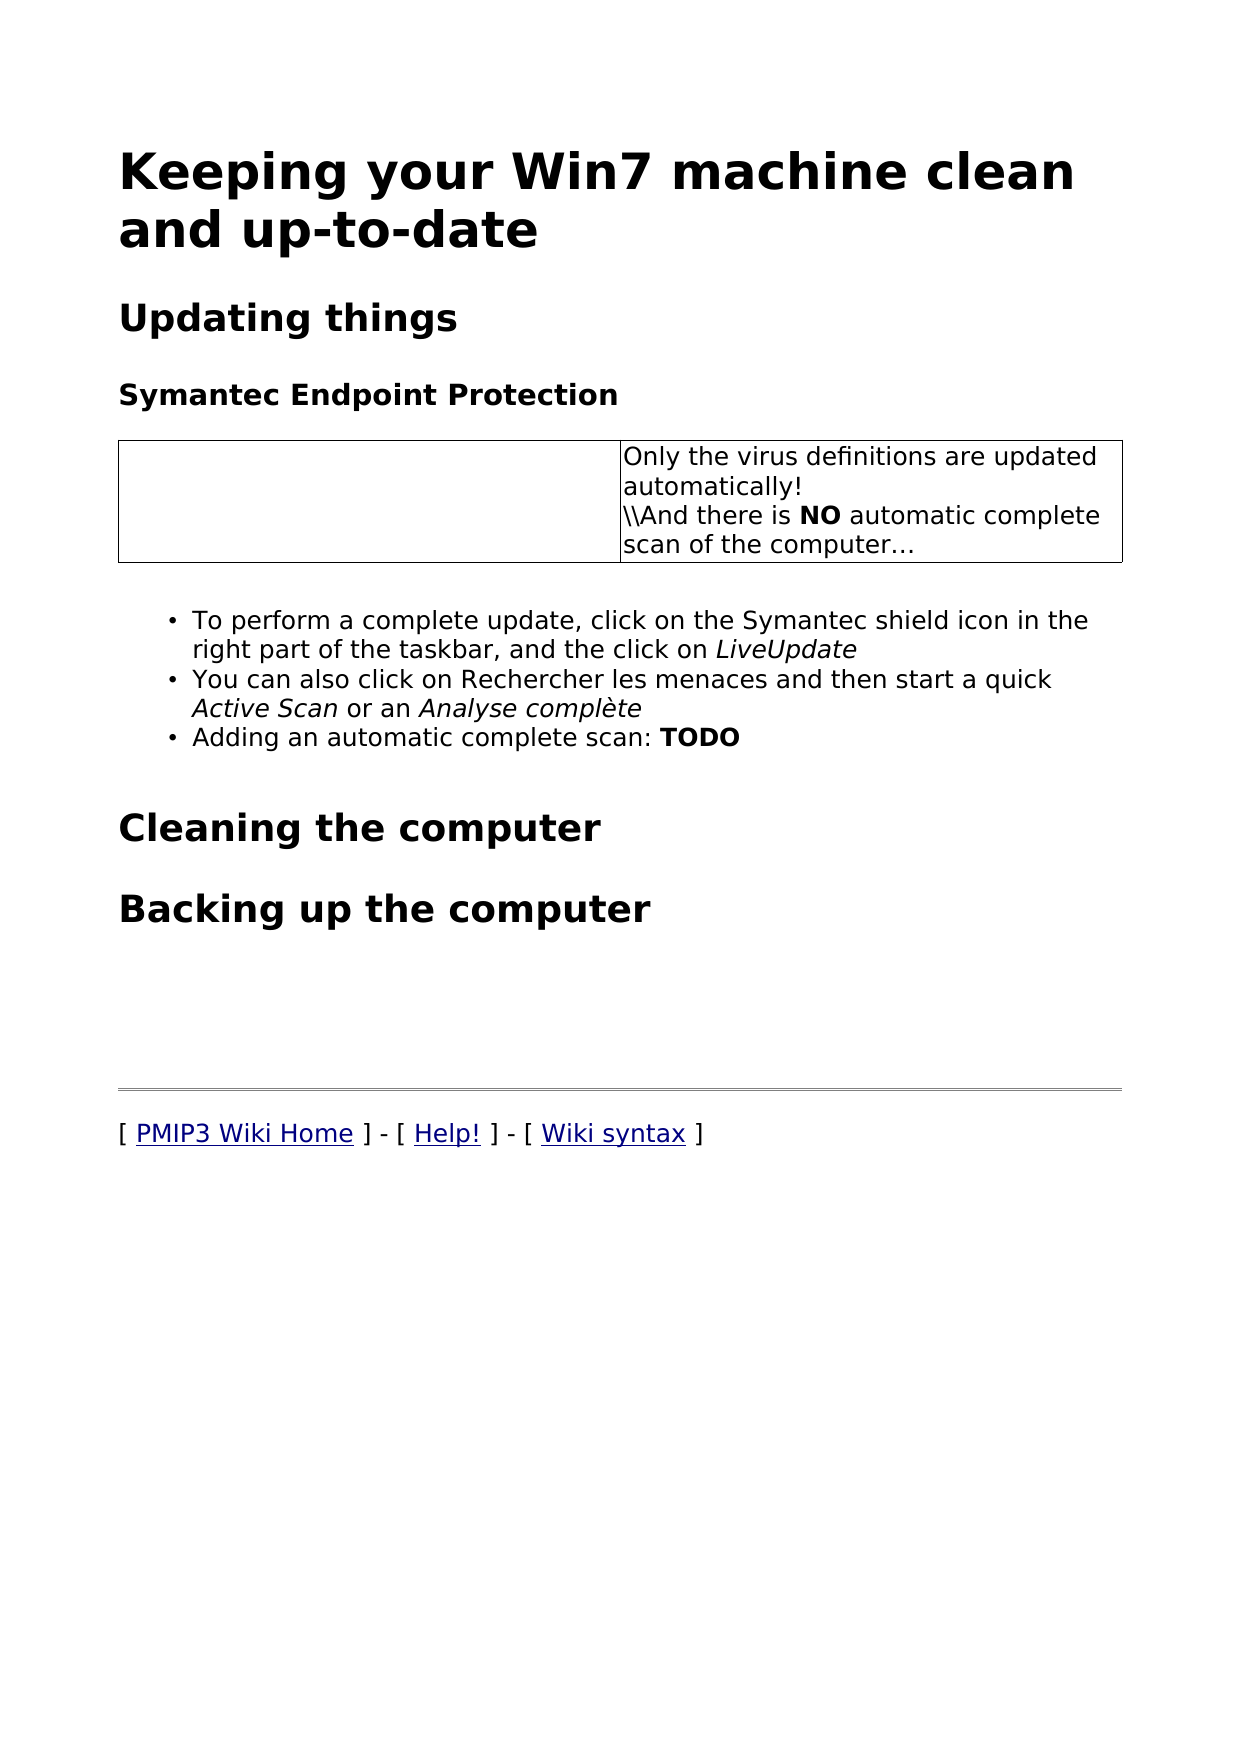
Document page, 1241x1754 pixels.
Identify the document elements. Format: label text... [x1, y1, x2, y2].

subtitle Cleaning the computer [118, 807, 1122, 850]
text [ PMIP3 Wiki Home ] - [ Help! ] - [ Wiki syntax ] [118, 1119, 1122, 1149]
list Adding an automatic complete scan: TODO [177, 723, 1122, 752]
subtitle Updating things [118, 297, 1122, 341]
table_header Only the virus definitions are updated automatically! \\And there is NO automatic complete scan of the computer… [621, 441, 1122, 562]
subtitle Keeping your Win7 machine clean and up-to-date [118, 143, 1122, 259]
list To perform a complete update, click on the Symantec shield icon in the right part of the taskbar, and the click on LiveUpdate [177, 606, 1122, 665]
table_header [119, 441, 620, 562]
list You can also click on Rechercher les menaces and then start a quick Active Scan or an Analyse complète [177, 665, 1122, 723]
subtitle Symantec Endpoint Protection [118, 378, 1122, 412]
subtitle Backing up the computer [118, 888, 1122, 932]
